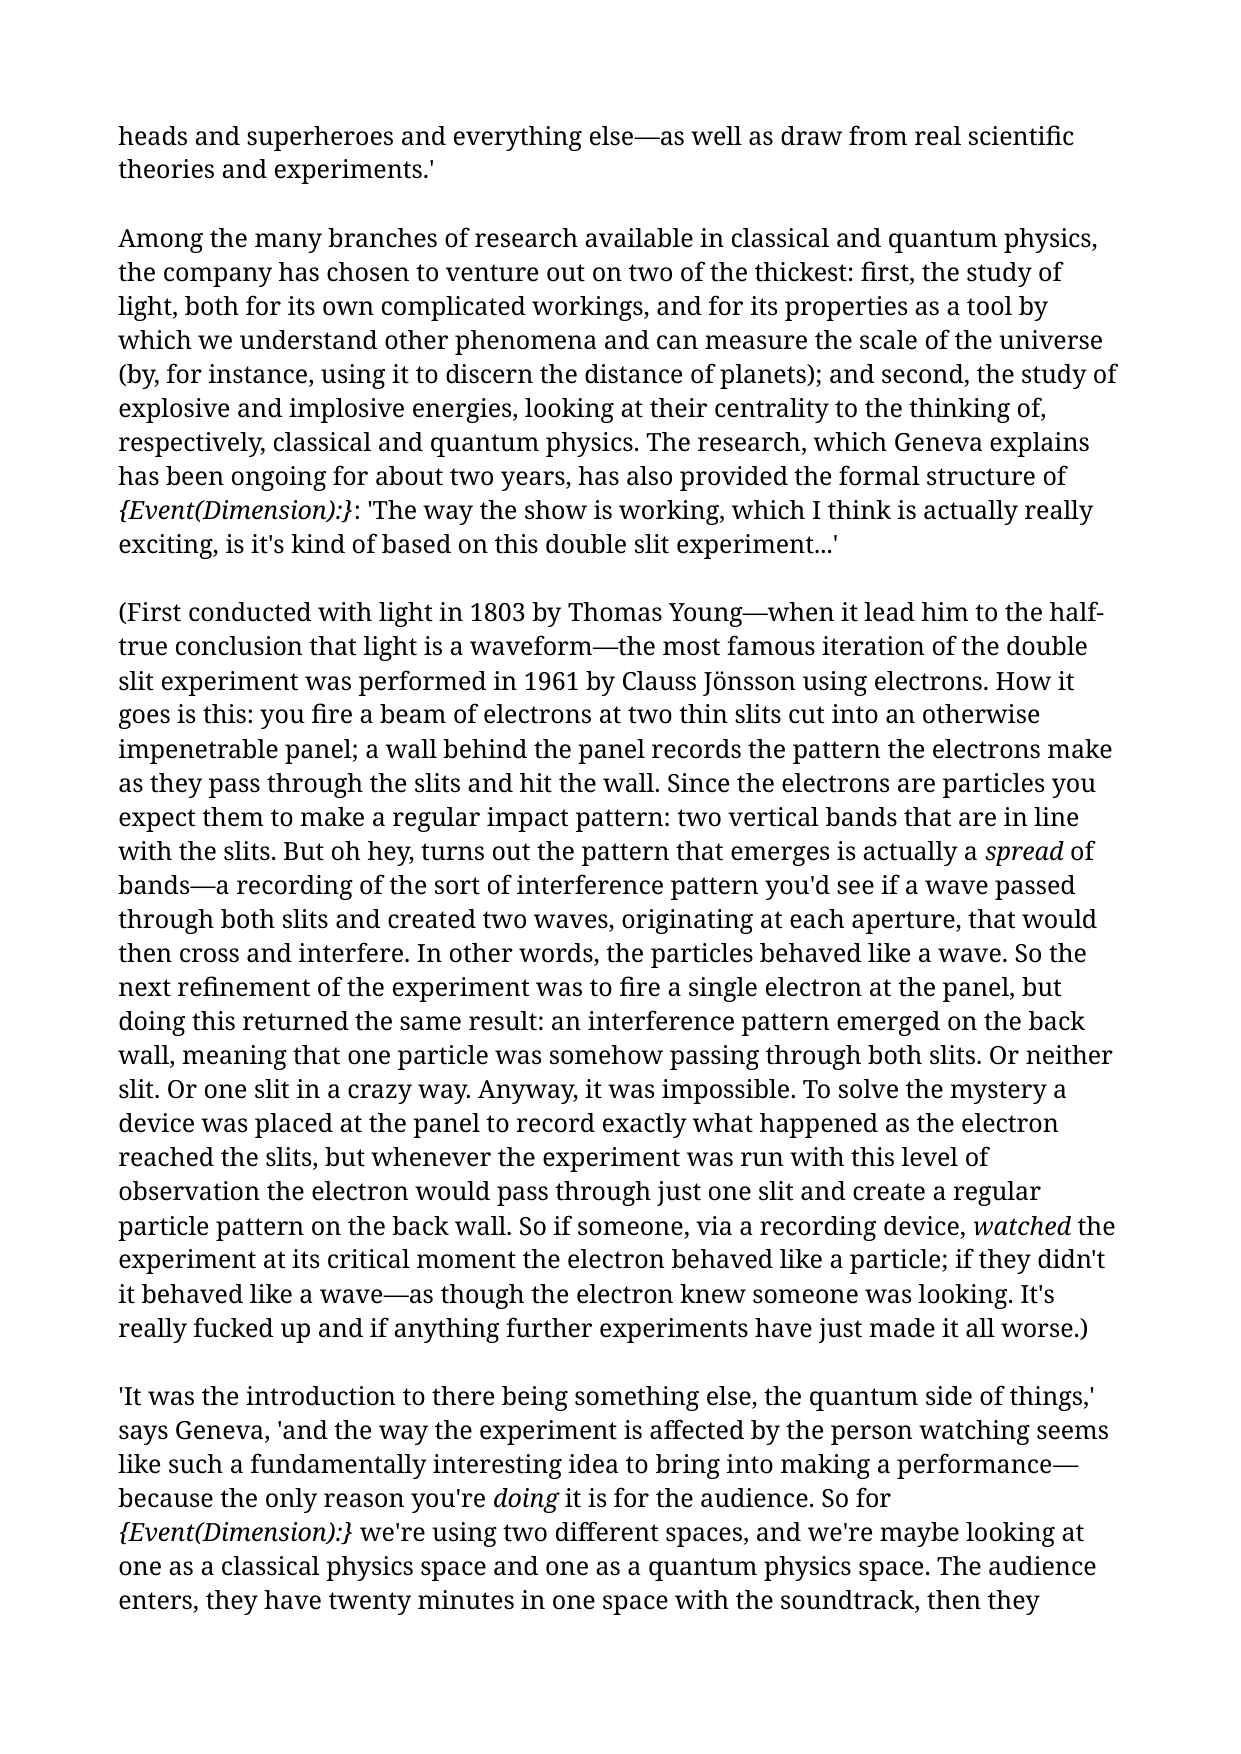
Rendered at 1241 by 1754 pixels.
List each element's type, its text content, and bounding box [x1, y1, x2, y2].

text Among the many branches of research available in classical and quantum physics, the company has chosen to venture out on two of the thickest: first, the study of light, both for its own complicated workings, and for its properties as a tool by which we understand other phenomena and can measure the scale of the universe (by, for instance, using it to discern the distance of planets); and second, the study of explosive and implosive energies, looking at their centrality to the thinking of, respectively, classical and quantum physics. The research, which Geneva explains has been ongoing for about two years, has also provided the formal structure of {Event(Dimension):}: 'The way the show is working, which I think is actually really exciting, is it's kind of based on this double slit experiment...' [118, 220, 1122, 561]
text 'It was the introduction to there being something else, the quantum side of things,' says Geneva, 'and the way the experiment is affected by the person watching seems like such a fundamentally interesting idea to bring into making a performance—because the only reason you're doing it is for the audience. So for {Event(Dimension):} we're using two different spaces, and we're maybe looking at one as a classical physics space and one as a quantum physics space. The audience enters, they have twenty minutes in one space with the soundtrack, then they [118, 1378, 1122, 1617]
text (First conducted with light in 1803 by Thomas Young—when it lead him to the half-true conclusion that light is a waveform—the most famous iteration of the double slit experiment was performed in 1961 by Clauss Jönsson using electrons. How it goes is this: you fire a beam of electrons at two thin slits cut into an otherwise impenetrable panel; a wall behind the panel records the pattern the electrons make as they pass through the slits and hit the wall. Since the electrons are particles you expect them to make a regular impact pattern: two vertical bands that are in line with the slits. But oh hey, turns out the pattern that emerges is actually a spread of bands—a recording of the sort of interference pattern you'd see if a wave passed through both slits and created two waves, originating at each aperture, that would then cross and interfere. In other words, the particles behaved like a wave. So the next refinement of the experiment was to fire a single electron at the panel, but doing this returned the same result: an interference pattern emerged on the back wall, meaning that one particle was somehow passing through both slits. Or neither slit. Or one slit in a crazy way. Anyway, it was impossible. To solve the mystery a device was placed at the panel to record exactly what happened as the electron reached the slits, but whenever the experiment was run with this level of observation the electron would pass through just one slit and create a regular particle pattern on the back wall. So if someone, via a recording device, watched the experiment at its critical moment the electron behaved like a particle; if they didn't it behaved like a wave—as though the electron knew someone was looking. It's really fucked up and if anything further experiments have just made it all worse.) [118, 595, 1122, 1344]
text heads and superheroes and everything else—as well as draw from real scientific theories and experiments.' [118, 118, 1122, 186]
